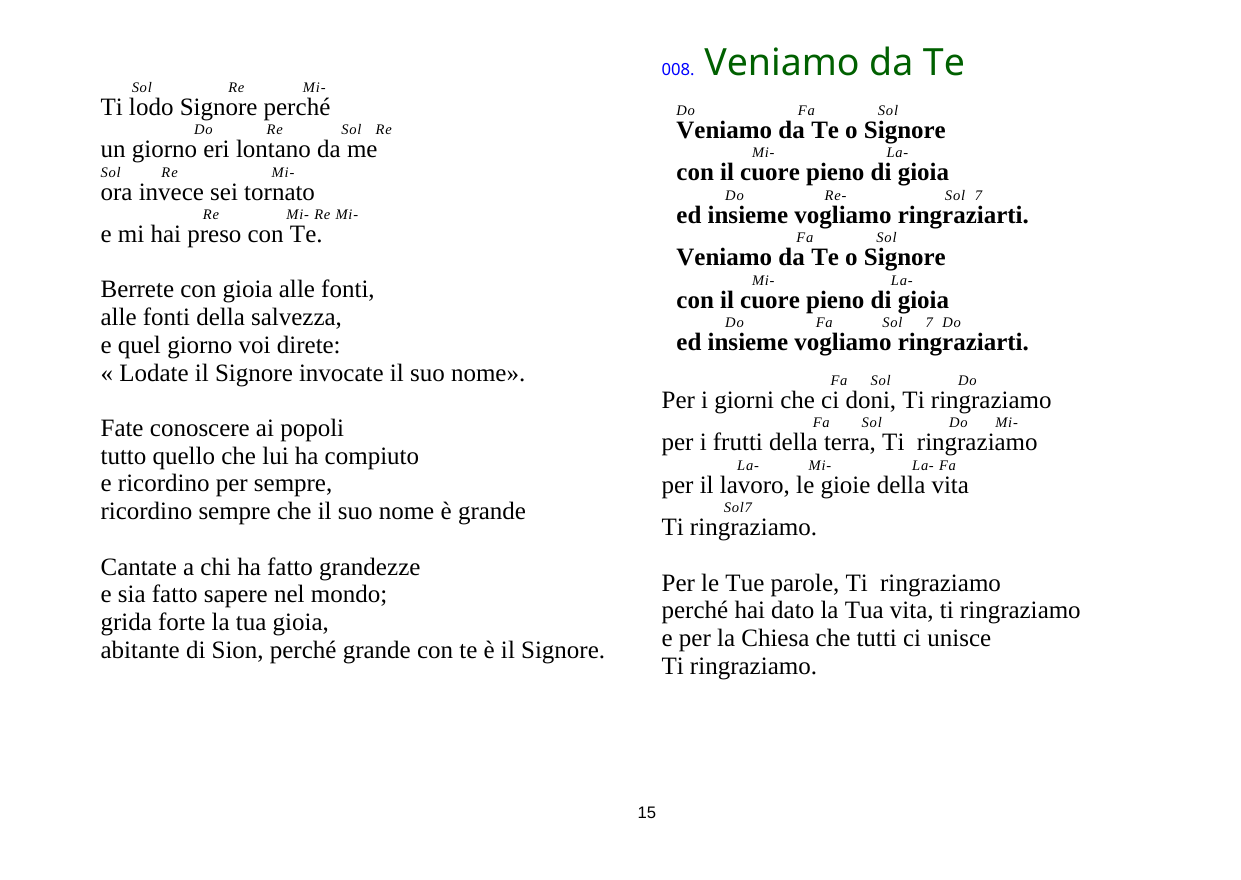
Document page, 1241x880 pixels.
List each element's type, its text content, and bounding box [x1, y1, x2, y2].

text perché hai dato la Tua vita, ti ringraziamo [661, 596, 1195, 624]
text 008. Veniamo da Te [661, 35, 1195, 86]
text Fa Sol [661, 229, 1195, 243]
text ed insieme vogliamo ringraziarti. [661, 201, 1195, 229]
text Fa Sol Do [661, 371, 1195, 386]
text alle fonti della salvezza, [100, 303, 632, 331]
text Mi- La- [661, 144, 1195, 158]
text ricordino sempre che il suo nome è grande [100, 497, 632, 525]
text un giorno eri lontano da me [100, 135, 634, 163]
text Ti ringraziamo. [661, 513, 1195, 541]
text grida forte la tua gioia, [100, 608, 634, 636]
text con il cuore pieno di gioia [661, 286, 1195, 314]
text ora invece sei tornato [100, 178, 634, 205]
text per il lavoro, le gioie della vita [661, 471, 1195, 498]
text Do Re Sol Re [100, 120, 634, 135]
text Sol Re Mi- [100, 78, 634, 93]
text e per la Chiesa che tutti ci unisce [661, 624, 1195, 652]
text Do Fa Sol [661, 101, 1195, 116]
text abitante di Sion, perché grande con te è il Signore. [100, 636, 634, 663]
text Veniamo da Te o Signore [661, 116, 1195, 144]
text e sia fatto sapere nel mondo; [100, 580, 634, 608]
text Fate conoscere ai popoli [100, 414, 632, 442]
text Do Fa Sol 7 Do [661, 314, 1195, 328]
text Re Mi- Re Mi- [100, 205, 634, 220]
text La- Mi- La- Fa [661, 456, 1195, 471]
text Per i giorni che ci doni, Ti ringraziamo [661, 386, 1195, 413]
text e mi hai preso con Te. [100, 220, 634, 248]
text Cantate a chi ha fatto grandezze [100, 553, 634, 580]
text per i frutti della terra, Ti ringraziamo [661, 428, 1195, 456]
text Veniamo da Te o Signore [661, 243, 1195, 271]
text e quel giorno voi direte: [100, 331, 632, 359]
text con il cuore pieno di gioia [661, 158, 1195, 186]
text Ti ringraziamo. [661, 652, 1195, 679]
text Fa Sol Do Mi- [661, 413, 1195, 428]
text Per le Tue parole, Ti ringraziamo [661, 569, 1195, 596]
text ed insieme vogliamo ringraziarti. [661, 328, 1195, 356]
text Sol Re Mi- [100, 163, 634, 178]
text e ricordino per sempre, [100, 469, 632, 497]
text Sol7 [661, 498, 1195, 513]
text tutto quello che lui ha compiuto [100, 442, 632, 469]
text « Lodate il Signore invocate il suo nome». [100, 359, 634, 386]
text Ti lodo Signore perché [100, 93, 634, 120]
text Do Re- Sol 7 [661, 186, 1195, 201]
text Berrete con gioia alle fonti, [100, 276, 632, 303]
text Mi- La- [661, 271, 1195, 286]
